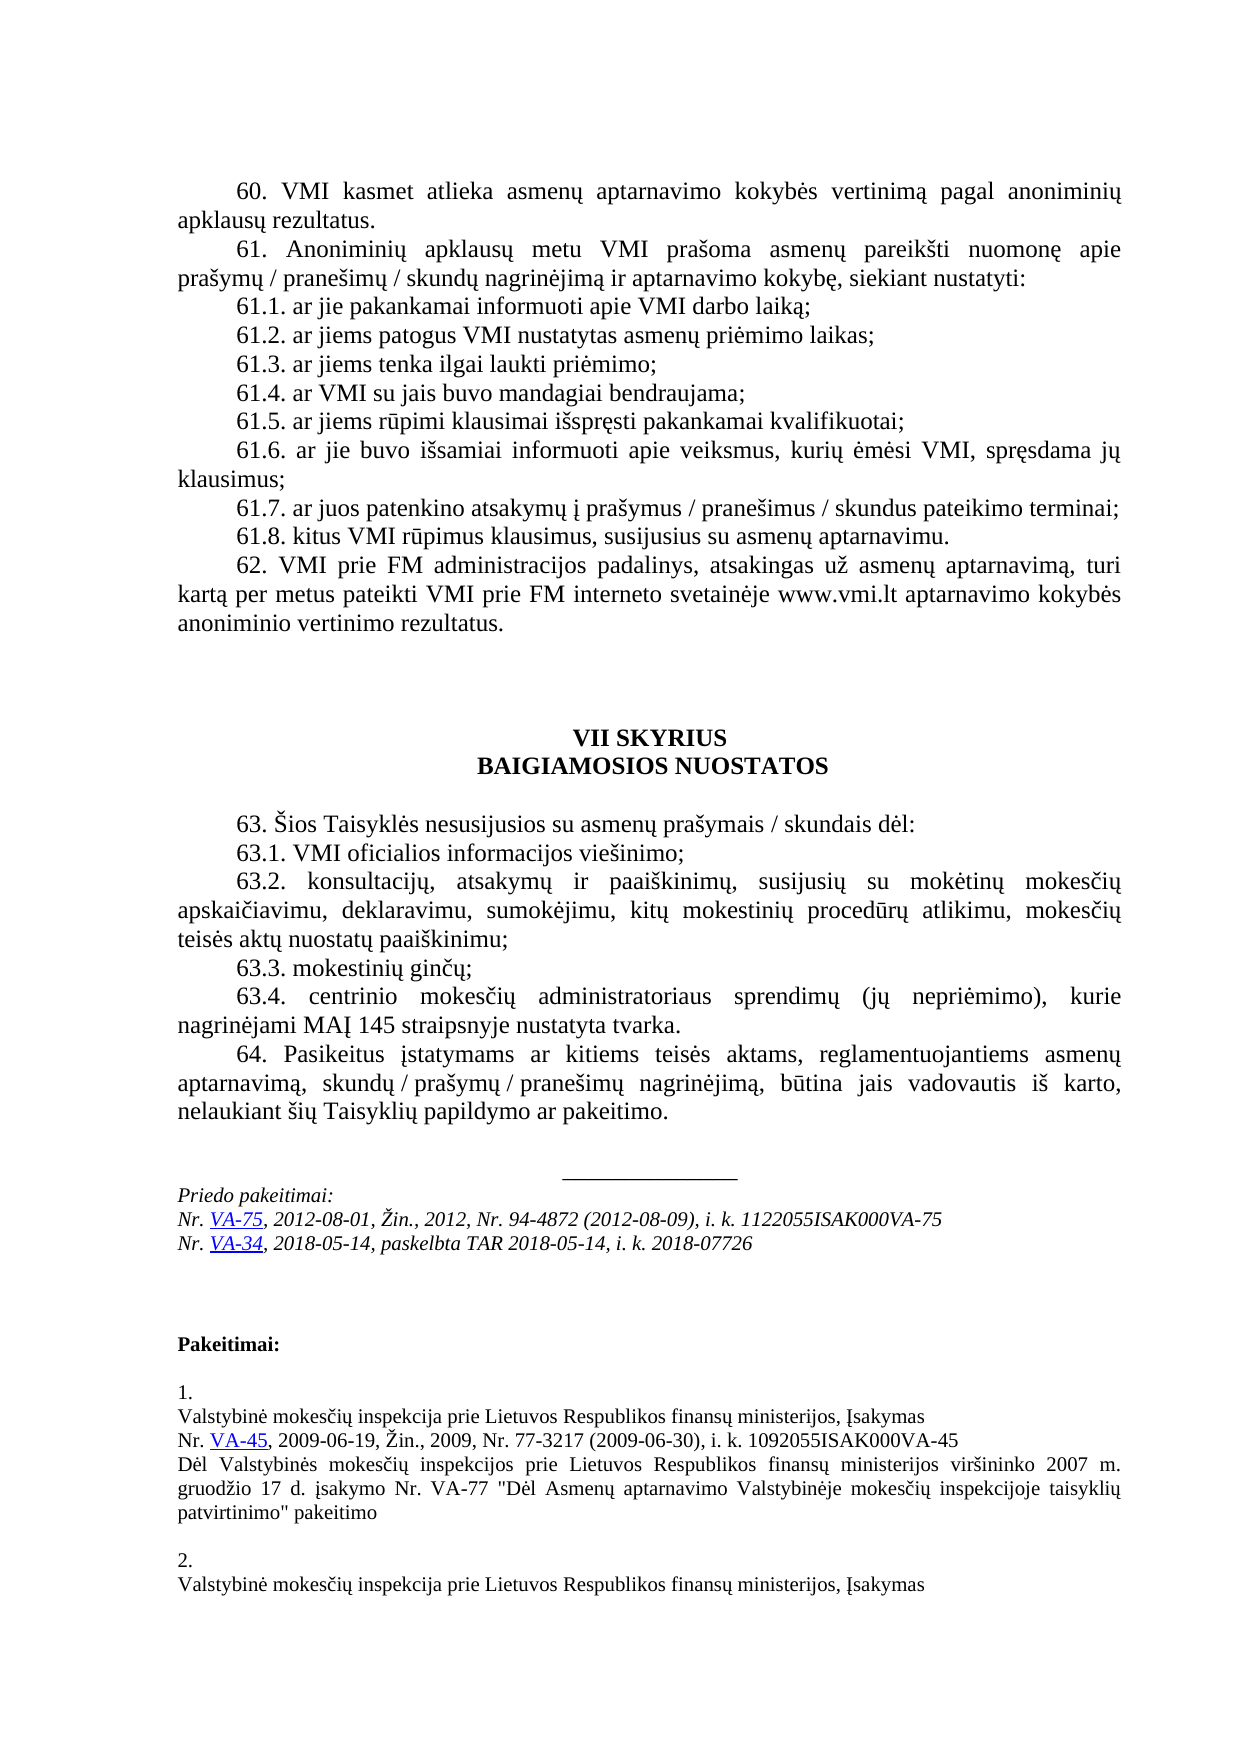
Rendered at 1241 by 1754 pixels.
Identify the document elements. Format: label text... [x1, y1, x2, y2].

text Nr. VA-34, 2018-05-14, paskelbta TAR 2018-05-14, i. k. 2018-07726 [177, 1231, 1122, 1255]
text 63.3. mokestinių ginčų; [177, 953, 1122, 981]
text 63. Šios Taisyklės nesusijusios su asmenų prašymais / skundais dėl: [177, 809, 1122, 838]
text BAIGIAMOSIOS NUOSTATOS [177, 751, 1122, 780]
text 61.8. kitus VMI rūpimus klausimus, susijusius su asmenų aptarnavimu. [177, 521, 1122, 550]
text 63.2. konsultacijų, atsakymų ir paaiškinimų, susijusių su mokėtinų mokesčių apskaičiavimu, deklaravimu, sumokėjimu, kitų mokestinių procedūrų atlikimu, mokesčių teisės aktų nuostatų paaiškinimu; [177, 866, 1122, 953]
text Dėl Valstybinės mokesčių inspekcijos prie Lietuvos Respublikos finansų ministerijos viršininko 2007 m. gruodžio 17 d. įsakymo Nr. VA-77 "Dėl Asmenų aptarnavimo Valstybinėje mokesčių inspekcijoje taisyklių patvirtinimo" pakeitimo [177, 1452, 1122, 1524]
text Priedo pakeitimai: [177, 1183, 1122, 1207]
text 64. Pasikeitus įstatymams ar kitiems teisės aktams, reglamentuojantiems asmenų aptarnavimą, skundų / prašymų / pranešimų nagrinėjimą, būtina jais vadovautis iš karto, nelaukiant šių Taisyklių papildymo ar pakeitimo. [177, 1039, 1122, 1125]
text Valstybinė mokesčių inspekcija prie Lietuvos Respublikos finansų ministerijos, Įsakymas [177, 1572, 1122, 1596]
text 60. VMI kasmet atlieka asmenų aptarnavimo kokybės vertinimą pagal anoniminių apklausų rezultatus. [177, 176, 1122, 234]
text 2. [177, 1548, 1122, 1572]
text Nr. VA-45, 2009-06-19, Žin., 2009, Nr. 77-3217 (2009-06-30), i. k. 1092055ISAK000VA-45 [177, 1428, 1122, 1452]
text 61.2. ar jiems patogus VMI nustatytas asmenų priėmimo laikas; [177, 320, 1122, 349]
text Valstybinė mokesčių inspekcija prie Lietuvos Respublikos finansų ministerijos, Įsakymas [177, 1404, 1122, 1428]
text 62. VMI prie FM administracijos padalinys, atsakingas už asmenų aptarnavimą, turi kartą per metus pateikti VMI prie FM interneto svetainėje www.vmi.lt aptarnavimo kokybės anoniminio vertinimo rezultatus. [177, 550, 1122, 636]
text 61.4. ar VMI su jais buvo mandagiai bendraujama; [177, 378, 1122, 406]
text 61.6. ar jie buvo išsamiai informuoti apie veiksmus, kurių ėmėsi VMI, spręsdama jų klausimus; [177, 435, 1122, 493]
text Pakeitimai: [177, 1332, 1122, 1356]
text ______________ [177, 1154, 1122, 1183]
text 63.1. VMI oficialios informacijos viešinimo; [177, 838, 1122, 866]
text 1. [177, 1380, 1122, 1404]
text 63.4. centrinio mokesčių administratoriaus sprendimų (jų nepriėmimo), kurie nagrinėjami MAĮ 145 straipsnyje nustatyta tvarka. [177, 981, 1122, 1039]
text Nr. VA-75, 2012-08-01, Žin., 2012, Nr. 94-4872 (2012-08-09), i. k. 1122055ISAK000VA-75 [177, 1207, 1122, 1231]
text VII SKYRIUS [177, 723, 1122, 751]
text 61.1. ar jie pakankamai informuoti apie VMI darbo laiką; [177, 291, 1122, 320]
text 61.7. ar juos patenkino atsakymų į prašymus / pranešimus / skundus pateikimo terminai; [177, 493, 1122, 521]
text 61.3. ar jiems tenka ilgai laukti priėmimo; [177, 349, 1122, 378]
text 61. Anoniminių apklausų metu VMI prašoma asmenų pareikšti nuomonę apie prašymų / pranešimų / skundų nagrinėjimą ir aptarnavimo kokybę, siekiant nustatyti: [177, 234, 1122, 291]
text 61.5. ar jiems rūpimi klausimai išspręsti pakankamai kvalifikuotai; [177, 406, 1122, 435]
